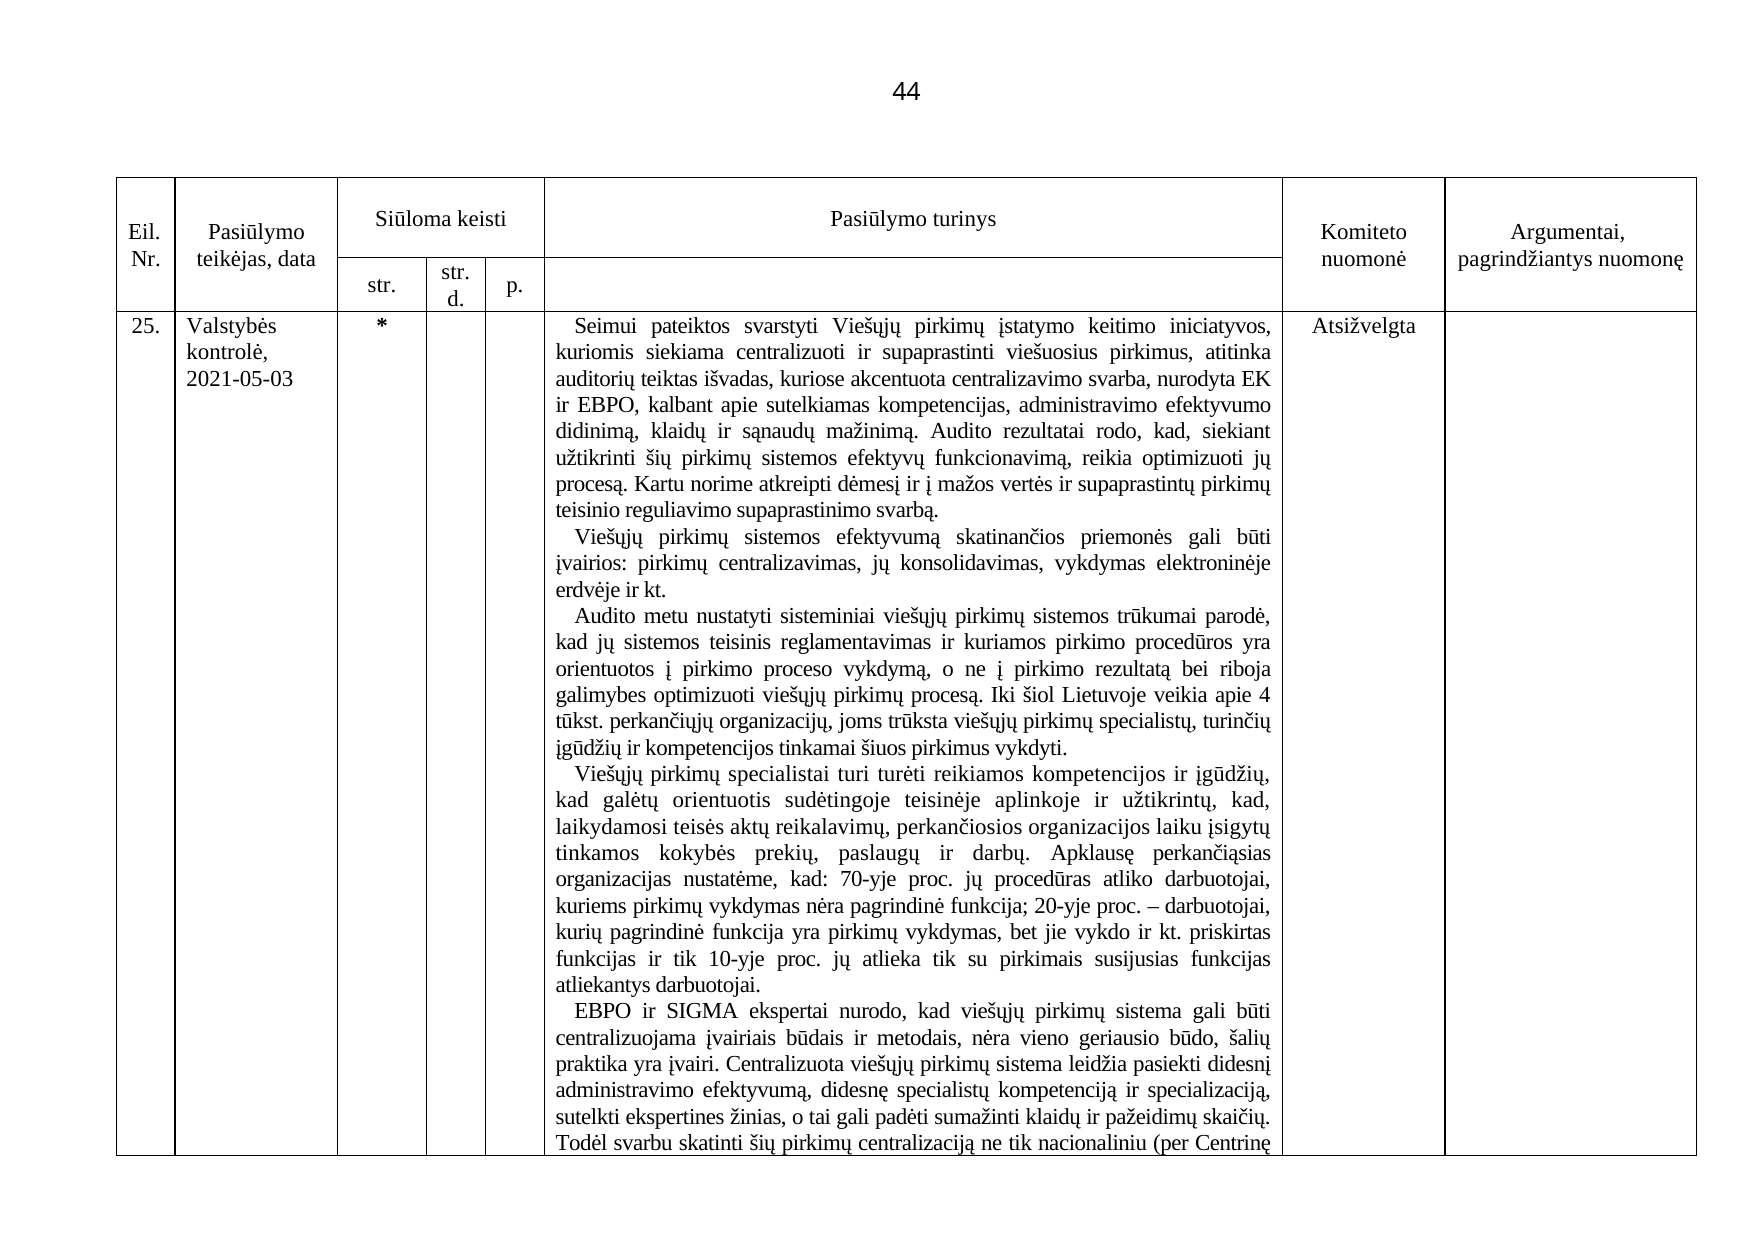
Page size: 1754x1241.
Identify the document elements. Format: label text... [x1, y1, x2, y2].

table_cell Valstybės kontrolė, 2021-05-03 [176, 312, 337, 1155]
table_cell str. [338, 258, 426, 311]
table_cell str. d. [427, 258, 485, 311]
table_header Argumentai, pagrindžiantys nuomonę [1446, 178, 1696, 311]
table_cell Seimui pateiktos svarstyti Viešųjų pirkimų įstatymo keitimo iniciatyvos, kuriomis siekiama centralizuoti ir supaprastinti viešuosius pirkimus, atitinka auditorių teiktas išvadas, kuriose akcentuota centralizavimo svarba, nurodyta EK ir EBPO, kalbant apie sutelkiamas kompetencijas, administravimo efektyvumo didinimą, klaidų ir sąnaudų mažinimą. Audito rezultatai rodo, kad, siekiant užtikrinti šių pirkimų sistemos efektyvų funkcionavimą, reikia optimizuoti jų procesą. Kartu norime atkreipti dėmesį ir į mažos vertės ir supaprastintų pirkimų teisinio reguliavimo supaprastinimo svarbą. Viešųjų pirkimų sistemos efektyvumą skatinančios priemonės gali būti įvairios: pirkimų centralizavimas, jų konsolidavimas, vykdymas elektroninėje erdvėje ir kt. Audito metu nustatyti sisteminiai viešųjų pirkimų sistemos trūkumai parodė, kad jų sistemos teisinis reglamentavimas ir kuriamos pirkimo procedūros yra orientuotos į pirkimo proceso vykdymą, o ne į pirkimo rezultatą bei riboja galimybes optimizuoti viešųjų pirkimų procesą. Iki šiol Lietuvoje veikia apie 4 tūkst. perkančiųjų organizacijų, joms trūksta viešųjų pirkimų specialistų, turinčių įgūdžių ir kompetencijos tinkamai šiuos pirkimus vykdyti. Viešųjų pirkimų specialistai turi turėti reikiamos kompetencijos ir įgūdžių, kad galėtų orientuotis sudėtingoje teisinėje aplinkoje ir užtikrintų, kad, laikydamosi teisės aktų reikalavimų, perkančiosios organizacijos laiku įsigytų tinkamos kokybės prekių, paslaugų ir darbų. Apklausę perkančiąsias organizacijas nustatėme, kad: 70-yje proc. jų procedūras atliko darbuotojai, kuriems pirkimų vykdymas nėra pagrindinė funkcija; 20-yje proc. – darbuotojai, kurių pagrindinė funkcija yra pirkimų vykdymas, bet jie vykdo ir kt. priskirtas funkcijas ir tik 10-yje proc. jų atlieka tik su pirkimais susijusias funkcijas atliekantys darbuotojai. EBPO ir SIGMA ekspertai nurodo, kad viešųjų pirkimų sistema gali būti centralizuojama įvairiais būdais ir metodais, nėra vieno geriausio būdo, šalių praktika yra įvairi. Centralizuota viešųjų pirkimų sistema leidžia pasiekti didesnį administravimo efektyvumą, didesnę specialistų kompetenciją ir specializaciją, sutelkti ekspertines žinias, o tai gali padėti sumažinti klaidų ir pažeidimų skaičių. Todėl svarbu skatinti šių pirkimų centralizaciją ne tik nacionaliniu (per Centrinę [545, 312, 1282, 1155]
table_cell [427, 312, 485, 1155]
table_cell [1446, 312, 1696, 1155]
table_cell p. [486, 258, 544, 311]
table_header Eil. Nr. [117, 178, 174, 311]
table_header Siūloma keisti [338, 178, 544, 257]
table_cell * [338, 312, 426, 1155]
table_header Pasiūlymo turinys [545, 178, 1282, 257]
table_cell Atsižvelgta [1283, 312, 1444, 1155]
table_cell [486, 312, 544, 1155]
table_header Pasiūlymo teikėjas, data [176, 178, 337, 311]
table_cell 25. [117, 312, 174, 1155]
table_header Komiteto nuomonė [1283, 178, 1444, 311]
table_cell [545, 258, 1282, 311]
